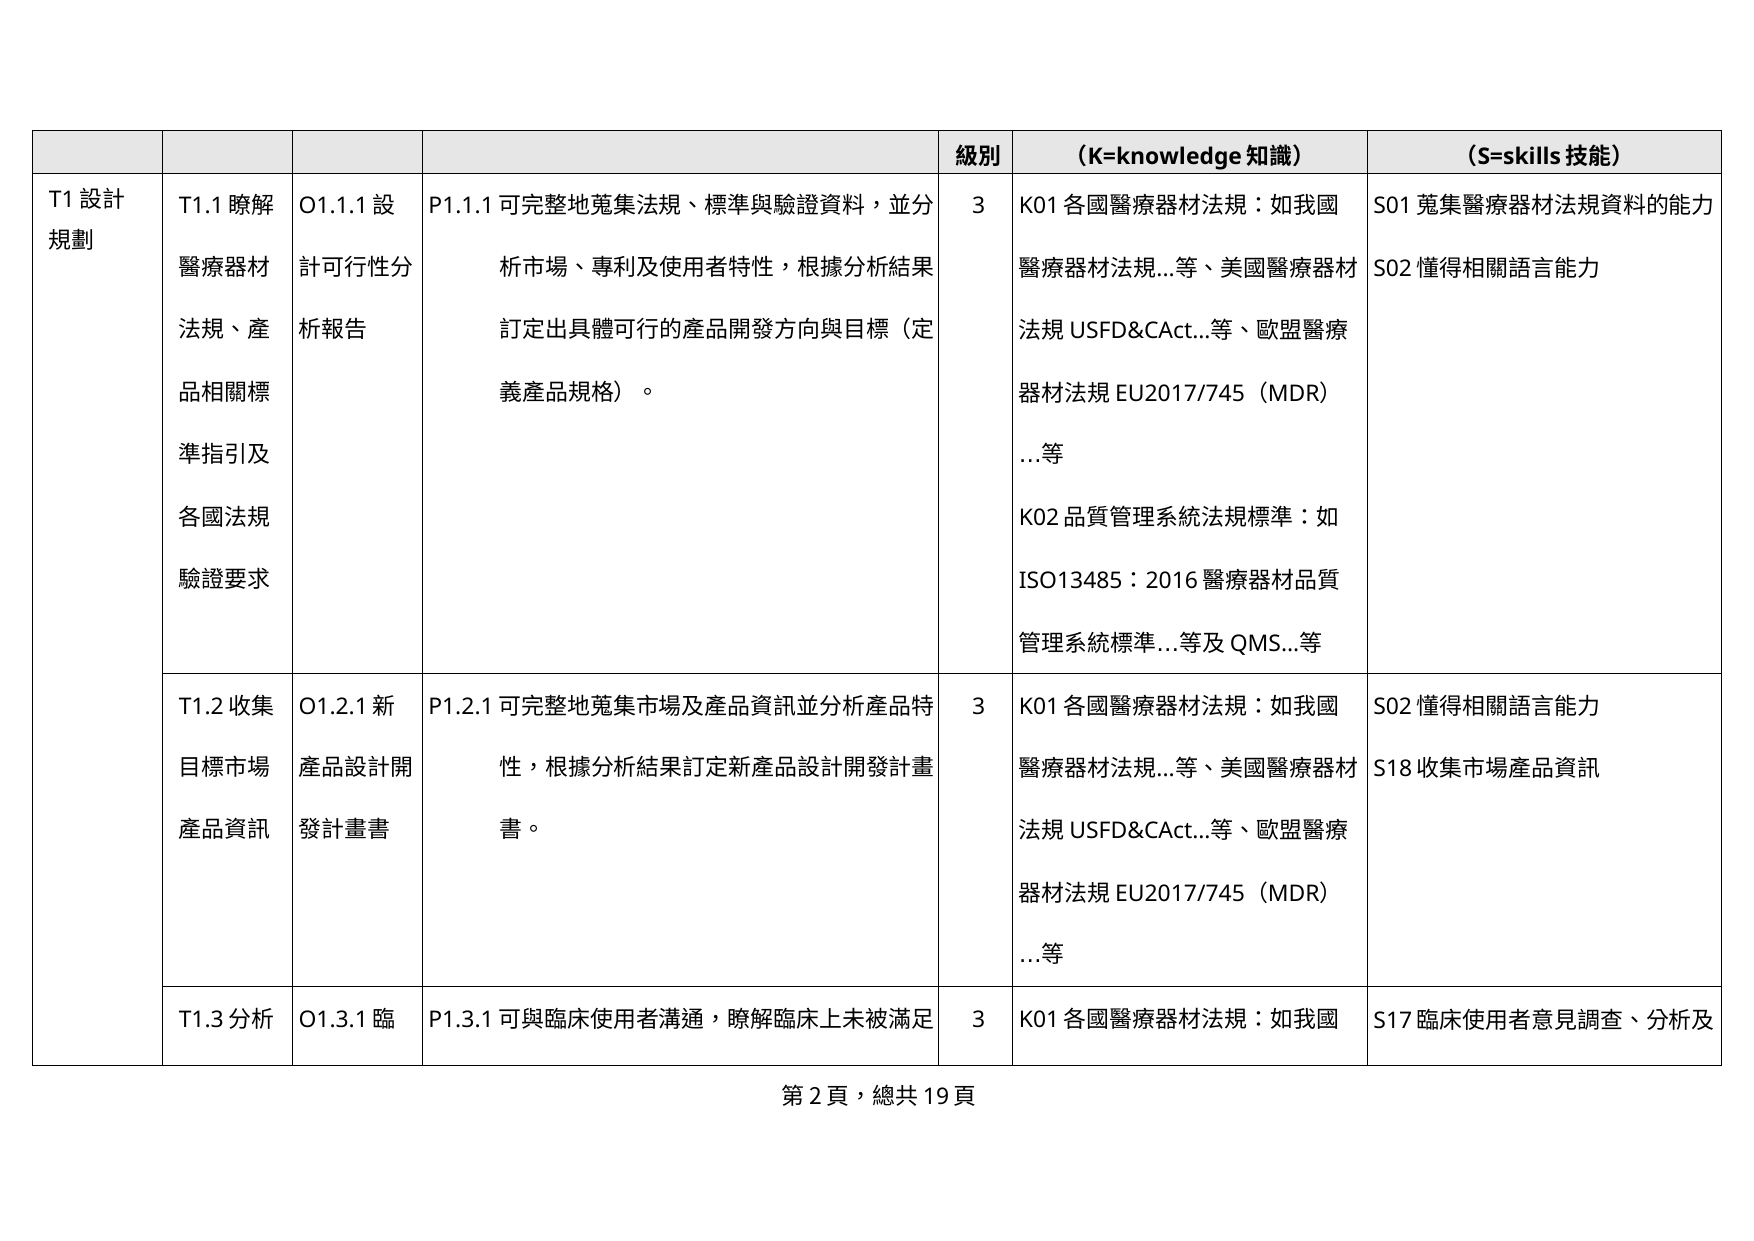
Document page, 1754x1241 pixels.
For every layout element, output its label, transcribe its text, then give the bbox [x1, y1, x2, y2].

table_header 級別 [939, 131, 1012, 173]
table_cell K01各國醫療器材法規：如我國醫療器材法規...等、美國醫療器材法規USFD&CAct…等、歐盟醫療器材法規EU2017/745（MDR）…等 K02品質管理系統法規標準：如ISO13485：2016醫療器材品質管理系統標準…等及QMS…等 [1013, 174, 1367, 673]
table_cell T1.1瞭解醫療器材法規、產品相關標準指引及各國法規驗證要求 [163, 174, 292, 673]
table_cell T1.3分析 [163, 987, 292, 1065]
table_header [423, 131, 938, 173]
table_header （S=skills技能） [1368, 131, 1721, 173]
table_cell 3 [939, 987, 1012, 1065]
table_header [33, 131, 162, 173]
table_cell O1.3.1臨 [293, 987, 422, 1065]
table_cell K01各國醫療器材法規：如我國醫療器材法規...等、美國醫療器材法規USFD&CAct…等、歐盟醫療器材法規EU2017/745（MDR）…等 [1013, 674, 1367, 986]
table_cell 3 [939, 674, 1012, 986]
table_cell K01各國醫療器材法規：如我國 [1013, 987, 1367, 1065]
table_header [293, 131, 422, 173]
table_cell S02懂得相關語言能力 S18收集市場產品資訊 [1368, 674, 1721, 986]
table_cell T1.2收集目標市場產品資訊 [163, 674, 292, 986]
table_cell 3 [939, 174, 1012, 673]
table_cell P1.3.1可與臨床使用者溝通，瞭解臨床上未被滿足 [423, 987, 938, 1065]
table_cell S01蒐集醫療器材法規資料的能力 S02懂得相關語言能力 [1368, 174, 1721, 673]
table_header （K=knowledge知識） [1013, 131, 1367, 173]
table_cell S17臨床使用者意見調查、分析及 [1368, 987, 1721, 1065]
table_cell O1.1.1設計可行性分析報告 [293, 174, 422, 673]
table_cell P1.2.1可完整地蒐集市場及產品資訊並分析產品特性，根據分析結果訂定新產品設計開發計畫書。 [423, 674, 938, 986]
table_cell O1.2.1新產品設計開發計畫書 [293, 674, 422, 986]
table_cell T1設計規劃 [33, 174, 162, 1065]
table_cell P1.1.1可完整地蒐集法規、標準與驗證資料，並分析市場、專利及使用者特性，根據分析結果訂定出具體可行的產品開發方向與目標（定義產品規格）。 [423, 174, 938, 673]
table_header [163, 131, 292, 173]
